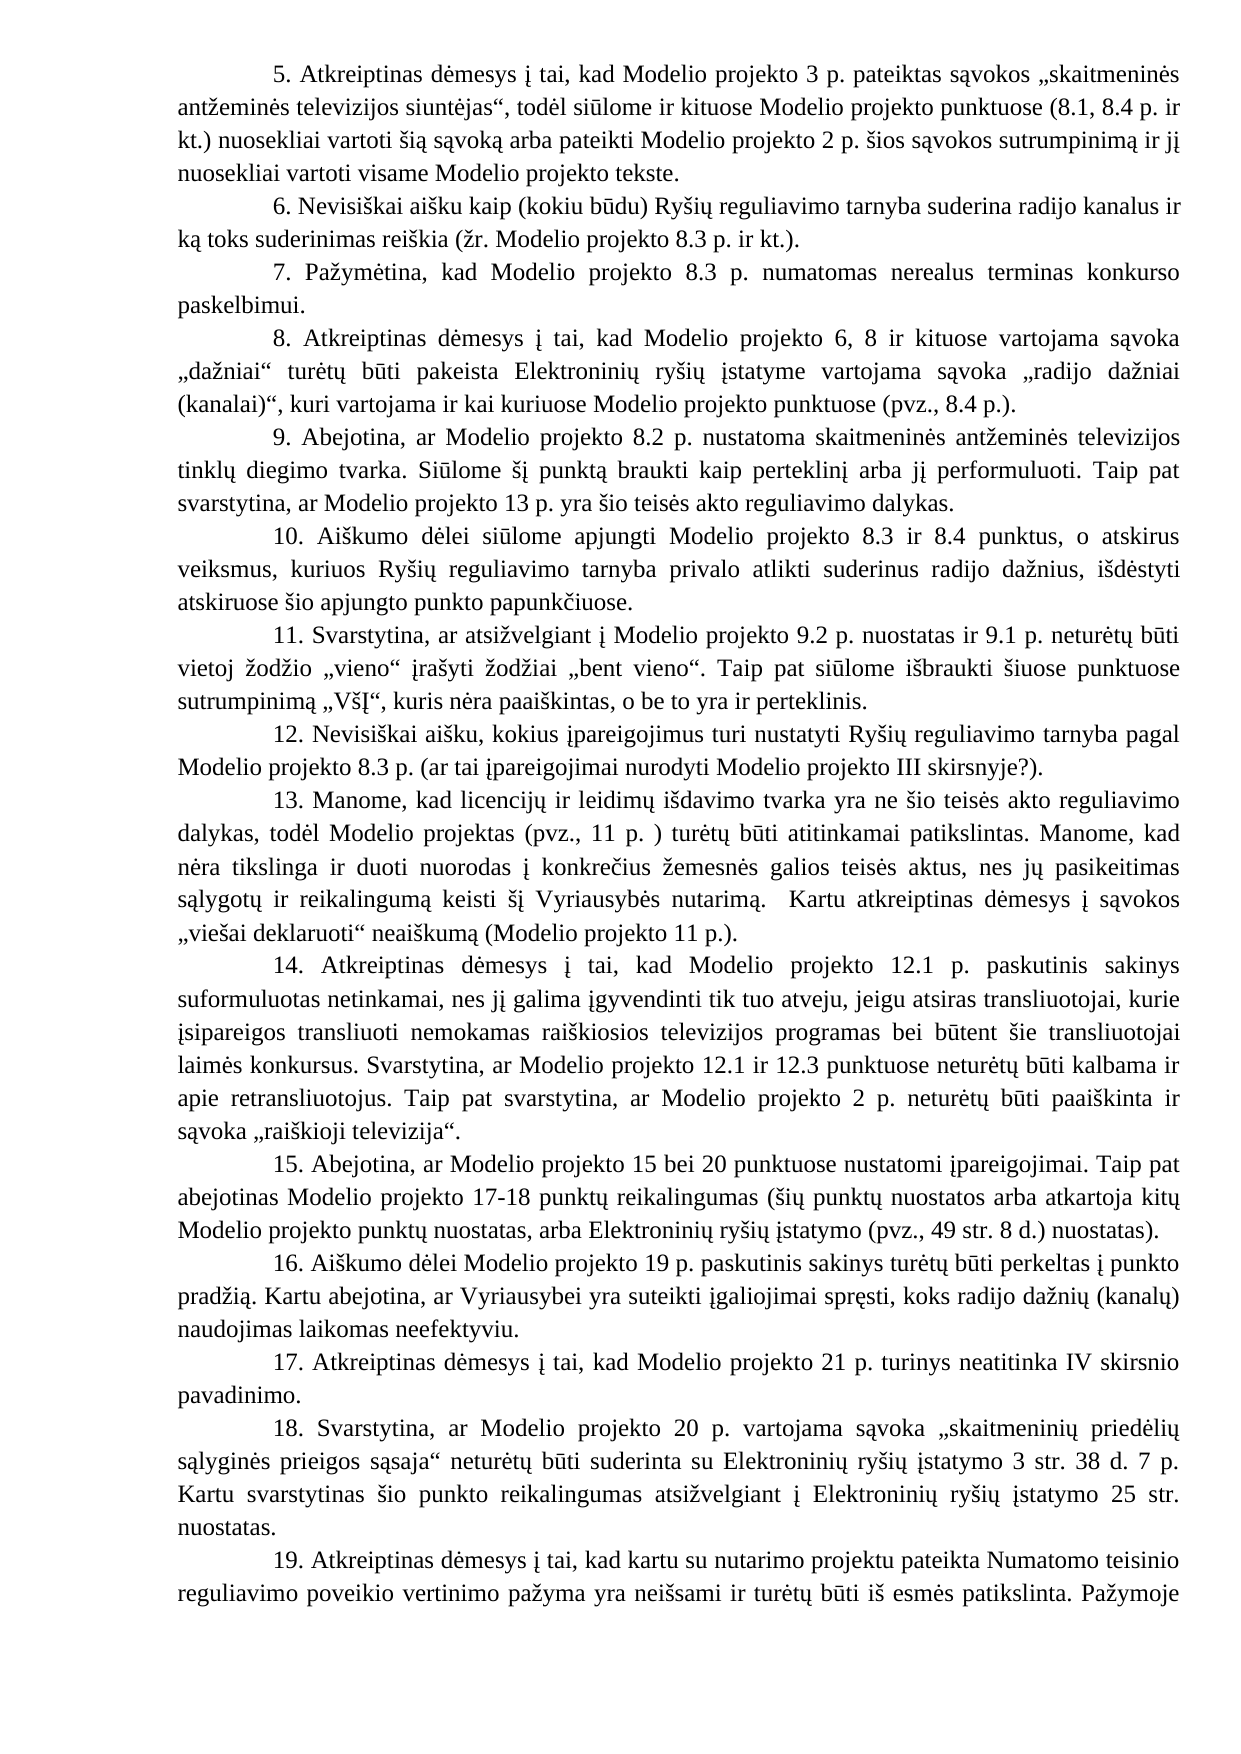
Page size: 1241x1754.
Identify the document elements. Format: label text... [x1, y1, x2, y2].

text 10. Aiškumo dėlei siūlome apjungti Modelio projekto 8.3 ir 8.4 punktus, o atskirus veiksmus, kuriuos Ryšių reguliavimo tarnyba privalo atlikti suderinus radijo dažnius, išdėstyti atskiruose šio apjungto punkto papunkčiuose. [177, 521, 1181, 616]
text 13. Manome, kad licencijų ir leidimų išdavimo tvarka yra ne šio teisės akto reguliavimo dalykas, todėl Modelio projektas (pvz., 11 p. ) turėtų būti atitinkamai patikslintas. Manome, kad nėra tikslinga ir duoti nuorodas į konkrečius žemesnės galios teisės aktus, nes jų pasikeitimas sąlygotų ir reikalingumą keisti šį Vyriausybės nutarimą. Kartu atkreiptinas dėmesys į sąvokos „viešai deklaruoti“ neaiškumą (Modelio projekto 11 p.). [177, 786, 1181, 946]
text 15. Abejotina, ar Modelio projekto 15 bei 20 punktuose nustatomi įpareigojimai. Taip pat abejotinas Modelio projekto 17-18 punktų reikalingumas (šių punktų nuostatos arba atkartoja kitų Modelio projekto punktų nuostatas, arba Elektroninių ryšių įstatymo (pvz., 49 str. 8 d.) nuostatas). [177, 1149, 1181, 1243]
text 16. Aiškumo dėlei Modelio projekto 19 p. paskutinis sakinys turėtų būti perkeltas į punkto pradžią. Kartu abejotina, ar Vyriausybei yra suteikti įgaliojimai spręsti, koks radijo dažnių (kanalų) naudojimas laikomas neefektyviu. [177, 1248, 1181, 1343]
text 11. Svarstytina, ar atsižvelgiant į Modelio projekto 9.2 p. nuostatas ir 9.1 p. neturėtų būti vietoj žodžio „vieno“ įrašyti žodžiai „bent vieno“. Taip pat siūlome išbraukti šiuose punktuose sutrumpinimą „VšĮ“, kuris nėra paaiškintas, o be to yra ir perteklinis. [177, 620, 1181, 715]
text 19. Atkreiptinas dėmesys į tai, kad kartu su nutarimo projektu pateikta Numatomo teisinio reguliavimo poveikio vertinimo pažyma yra neišsami ir turėtų būti iš esmės patikslinta. Pažymoje [177, 1545, 1181, 1607]
text 12. Nevisiškai aišku, kokius įpareigojimus turi nustatyti Ryšių reguliavimo tarnyba pagal Modelio projekto 8.3 p. (ar tai įpareigojimai nurodyti Modelio projekto III skirsnyje?). [177, 719, 1181, 781]
text 18. Svarstytina, ar Modelio projekto 20 p. vartojama sąvoka „skaitmeninių priedėlių sąlyginės prieigos sąsaja“ neturėtų būti suderinta su Elektroninių ryšių įstatymo 3 str. 38 d. 7 p. Kartu svarstytinas šio punkto reikalingumas atsižvelgiant į Elektroninių ryšių įstatymo 25 str. nuostatas. [177, 1413, 1181, 1541]
text 5. Atkreiptinas dėmesys į tai, kad Modelio projekto 3 p. pateiktas sąvokos „skaitmeninės antžeminės televizijos siuntėjas“, todėl siūlome ir kituose Modelio projekto punktuose (8.1, 8.4 p. ir kt.) nuosekliai vartoti šią sąvoką arba pateikti Modelio projekto 2 p. šios sąvokos sutrumpinimą ir jį nuosekliai vartoti visame Modelio projekto tekste. [177, 59, 1181, 187]
text 7. Pažymėtina, kad Modelio projekto 8.3 p. numatomas nerealus terminas konkurso paskelbimui. [177, 257, 1181, 319]
text 6. Nevisiškai aišku kaip (kokiu būdu) Ryšių reguliavimo tarnyba suderina radijo kanalus ir ką toks suderinimas reiškia (žr. Modelio projekto 8.3 p. ir kt.). [177, 191, 1181, 253]
text 14. Atkreiptinas dėmesys į tai, kad Modelio projekto 12.1 p. paskutinis sakinys suformuluotas netinkamai, nes jį galima įgyvendinti tik tuo atveju, jeigu atsiras transliuotojai, kurie įsipareigos transliuoti nemokamas raiškiosios televizijos programas bei būtent šie transliuotojai laimės konkursus. Svarstytina, ar Modelio projekto 12.1 ir 12.3 punktuose neturėtų būti kalbama ir apie retransliuotojus. Taip pat svarstytina, ar Modelio projekto 2 p. neturėtų būti paaiškinta ir sąvoka „raiškioji televizija“. [177, 951, 1181, 1144]
text 17. Atkreiptinas dėmesys į tai, kad Modelio projekto 21 p. turinys neatitinka IV skirsnio pavadinimo. [177, 1347, 1181, 1409]
text 9. Abejotina, ar Modelio projekto 8.2 p. nustatoma skaitmeninės antžeminės televizijos tinklų diegimo tvarka. Siūlome šį punktą braukti kaip perteklinį arba jį performuluoti. Taip pat svarstytina, ar Modelio projekto 13 p. yra šio teisės akto reguliavimo dalykas. [177, 422, 1181, 517]
text 8. Atkreiptinas dėmesys į tai, kad Modelio projekto 6, 8 ir kituose vartojama sąvoka „dažniai“ turėtų būti pakeista Elektroninių ryšių įstatyme vartojama sąvoka „radijo dažniai (kanalai)“, kuri vartojama ir kai kuriuose Modelio projekto punktuose (pvz., 8.4 p.). [177, 323, 1181, 418]
